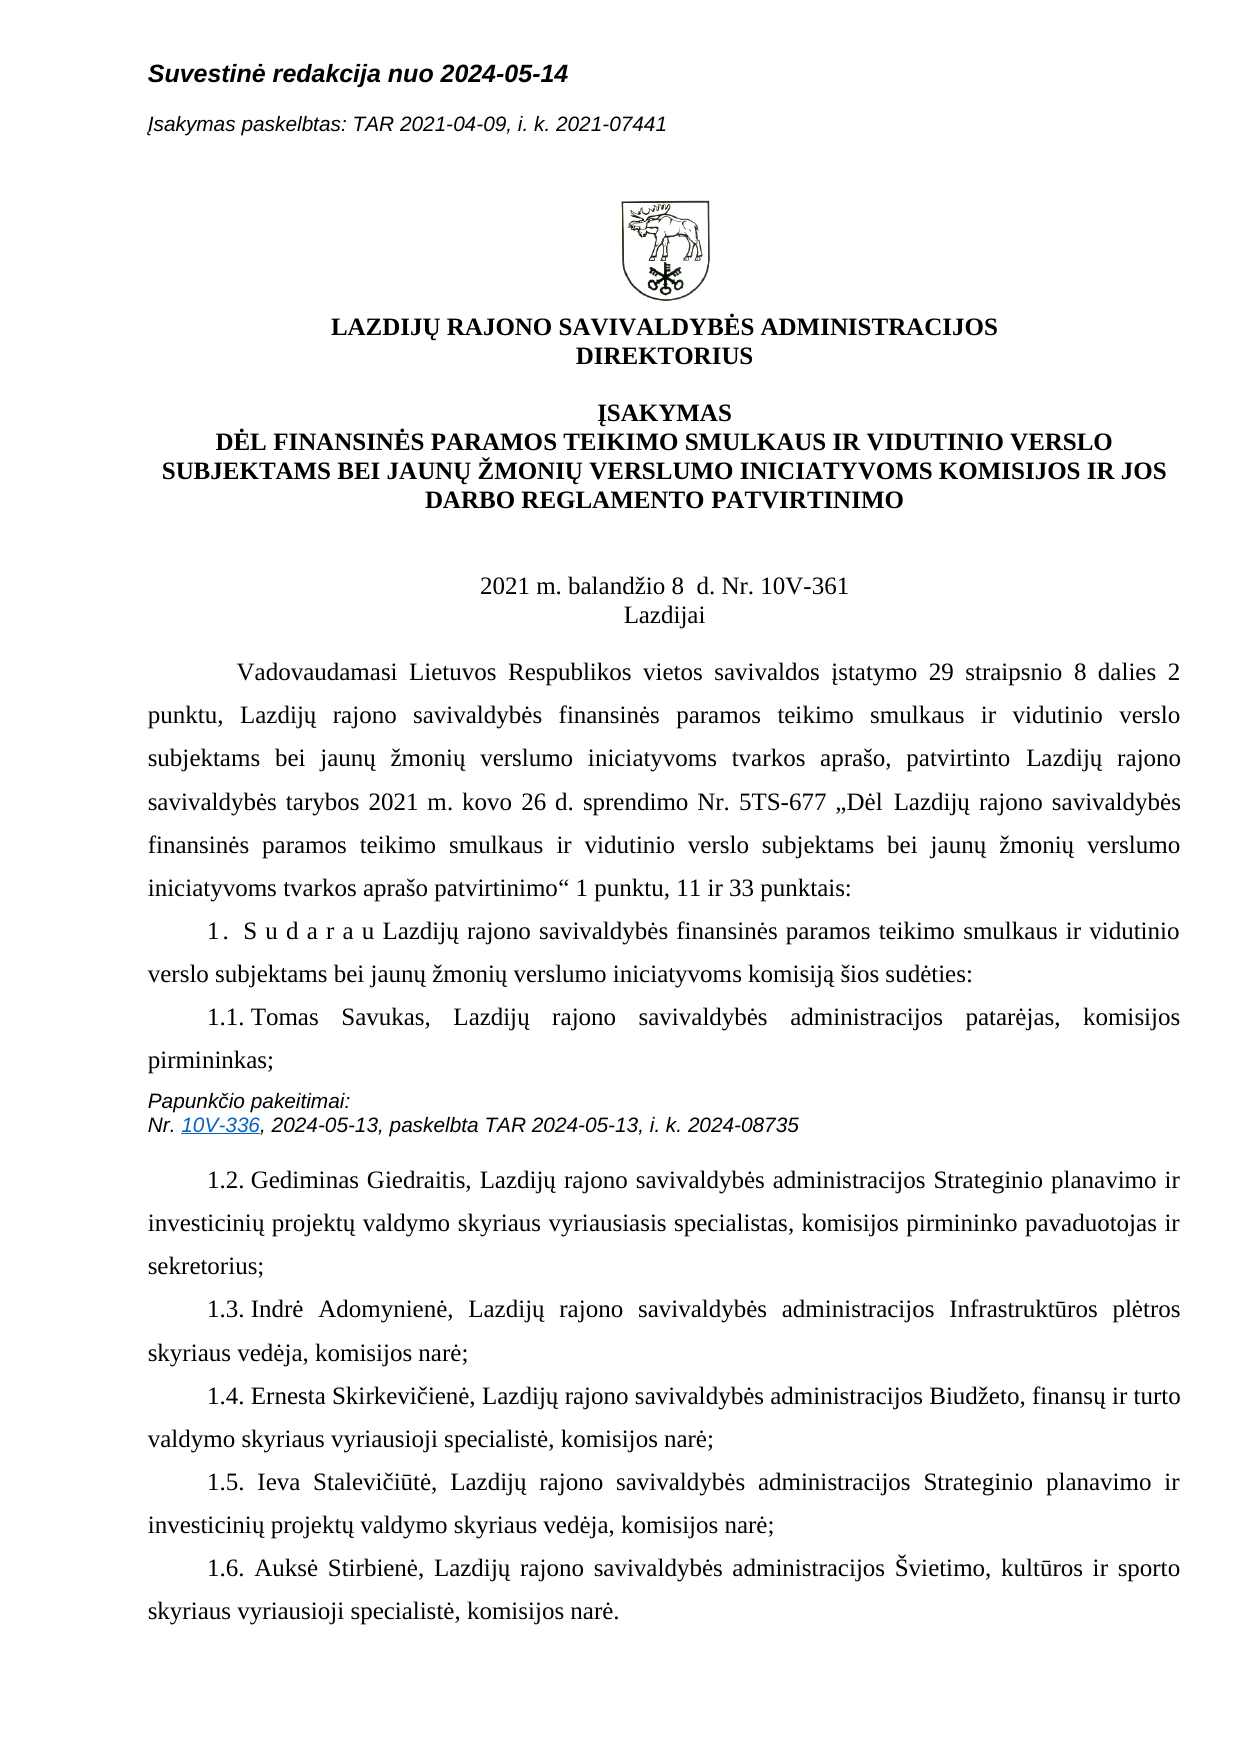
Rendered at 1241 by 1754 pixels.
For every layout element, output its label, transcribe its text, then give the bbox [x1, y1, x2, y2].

text 1.4. Ernesta Skirkevičienė, Lazdijų rajono savivaldybės administracijos Biudžeto, finansų ir turto valdymo skyriaus vyriausioji specialistė, komisijos narė; [148, 1381, 1181, 1453]
text Nr. 10V-336, 2024-05-13, paskelbta TAR 2024-05-13, i. k. 2024-08735 [148, 1112, 1181, 1136]
text 1. S u d a r a u Lazdijų rajono savivaldybės finansinės paramos teikimo smulkaus ir vidutinio verslo subjektams bei jaunų žmonių verslumo iniciatyvoms komisiją šios sudėties: [148, 916, 1181, 988]
text Vadovaudamasi Lietuvos Respublikos vietos savivaldos įstatymo 29 straipsnio 8 dalies 2 punktu, Lazdijų rajono savivaldybės finansinės paramos teikimo smulkaus ir vidutinio verslo subjektams bei jaunų žmonių verslumo iniciatyvoms tvarkos aprašo, patvirtinto Lazdijų rajono savivaldybės tarybos 2021 m. kovo 26 d. sprendimo Nr. 5TS-677 „Dėl Lazdijų rajono savivaldybės finansinės paramos teikimo smulkaus ir vidutinio verslo subjektams bei jaunų žmonių verslumo iniciatyvoms tvarkos aprašo patvirtinimo“ 1 punktu, 11 ir 33 punktais: [148, 657, 1181, 902]
text 1.3. Indrė Adomynienė, Lazdijų rajono savivaldybės administracijos Infrastruktūros plėtros skyriaus vedėja, komisijos narė; [148, 1294, 1181, 1366]
text Suvestinė redakcija nuo 2024-05-14 [148, 59, 1181, 88]
text 2021 m. balandžio 8 d. Nr. 10V-361 [148, 571, 1181, 600]
text Įsakymas paskelbtas: TAR 2021-04-09, i. k. 2021-07441 [148, 112, 1181, 136]
text 1.1. Tomas Savukas, Lazdijų rajono savivaldybės administracijos patarėjas, komisijos pirmininkas; [148, 1002, 1181, 1074]
text Papunkčio pakeitimai: [148, 1088, 1181, 1112]
text 1.6. Auksė Stirbienė, Lazdijų rajono savivaldybės administracijos Švietimo, kultūros ir sporto skyriaus vyriausioji specialistė, komisijos narė. [148, 1553, 1181, 1625]
text 1.5. Ieva Stalevičiūtė, Lazdijų rajono savivaldybės administracijos Strateginio planavimo ir investicinių projektų valdymo skyriaus vedėja, komisijos narė; [148, 1467, 1181, 1539]
text LAZDIJŲ RAJONO SAVIVALDYBĖS ADMINISTRACIJOS [148, 312, 1181, 341]
text DĖL FINANSINĖS PARAMOS TEIKIMO SMULKAUS IR VIDUTINIO VERSLO SUBJEKTAMS BEI JAUNŲ ŽMONIŲ VERSLUMO INICIATYVOMS KOMISIJOS IR JOS DARBO REGLAMENTO PATVIRTINIMO [148, 427, 1181, 513]
text 1.2. Gediminas Giedraitis, Lazdijų rajono savivaldybės administracijos Strateginio planavimo ir investicinių projektų valdymo skyriaus vyriausiasis specialistas, komisijos pirmininko pavaduotojas ir sekretorius; [148, 1165, 1181, 1280]
text DIREKTORIUS [148, 341, 1181, 370]
text ĮSAKYMAS [148, 398, 1181, 427]
text Lazdijai [148, 600, 1181, 628]
